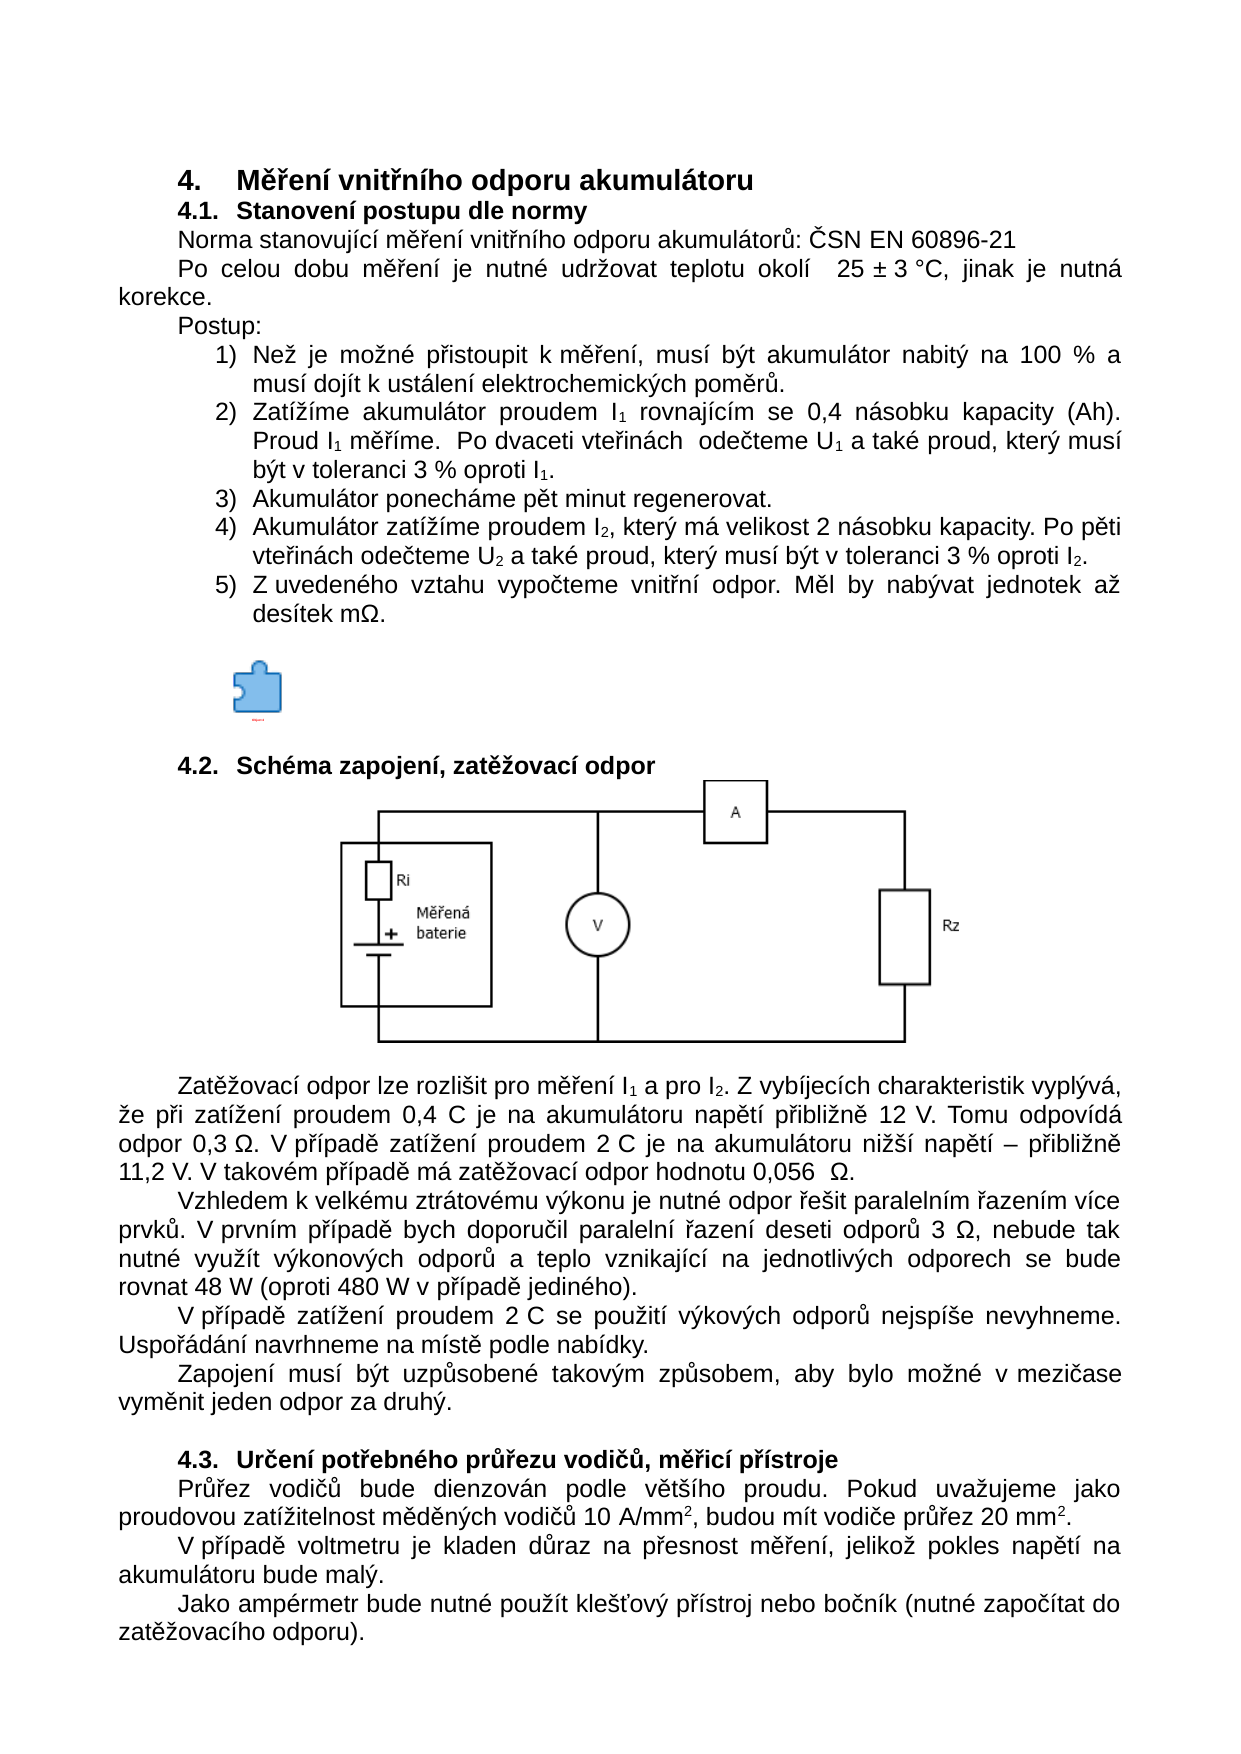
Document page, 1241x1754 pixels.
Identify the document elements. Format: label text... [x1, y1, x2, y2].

picture [340, 780, 959, 1043]
text Po celou dobu měření je nutné udržovat teplotu okolí 25 ± 3 °C, jinak je nutná korekce. [118, 253, 1122, 311]
text Průřez vodičů bude dienzován podle většího proudu. Pokud uvažujeme jako proudovou zatížitelnost měděných vodičů 10 A/mm2, budou mít vodiče průřez 20 mm2. [118, 1474, 1122, 1531]
list Určení potřebného průřezu vodičů, měřicí přístroje [177, 1445, 1122, 1474]
list Než je možné přistoupit k měření, musí být akumulátor nabitý na 100 % a musí dojít k ustálení elektrochemických poměrů. [215, 340, 1122, 397]
text Vzhledem k velkému ztrátovému výkonu je nutné odpor řešit paralelním řazením více prvků. V prvním případě bych doporučil paralelní řazení deseti odporů 3 Ω, nebude tak nutné využít výkonových odporů a teplo vznikající na jednotlivých odporech se bude rovnat 48 W (oproti 480 W v případě jediného). [118, 1186, 1122, 1301]
list Z uvedeného vztahu vypočteme vnitřní odpor. Měl by nabývat jednotek až desítek mΩ. [215, 570, 1122, 627]
text Zapojení musí být uzpůsobené takovým způsobem, aby bylo možné v mezičase vyměnit jeden odpor za druhý. [118, 1359, 1122, 1416]
text V případě voltmetru je kladen důraz na přesnost měření, jelikož pokles napětí na akumulátoru bude malý. [118, 1531, 1122, 1589]
text Zatěžovací odpor lze rozlišit pro měření I1 a pro I2. Z vybíjecích charakteristik vyplývá, že při zatížení proudem 0,4 C je na akumulátoru napětí přibližně 12 V. Tomu odpovídá odpor 0,3 Ω. V případě zatížení proudem 2 C je na akumulátoru nižší napětí – přibližně 11,2 V. V takovém případě má zatěžovací odpor hodnotu 0,056 Ω. [118, 1071, 1122, 1186]
text V případě zatížení proudem 2 C se použití výkových odporů nejspíše nevyhneme. Uspořádání navrhneme na místě podle nabídky. [118, 1301, 1122, 1359]
list Akumulátor ponecháme pět minut regenerovat. [215, 483, 1122, 512]
list Stanovení postupu dle normy [177, 196, 1122, 225]
list Schéma zapojení, zatěžovací odpor [177, 751, 1122, 780]
text Postup: [118, 311, 1122, 340]
text Jako ampérmetr bude nutné použít klešťový přístroj nebo bočník (nutné započítat do zatěžovacího odporu). [118, 1589, 1122, 1646]
text Norma stanovující měření vnitřního odporu akumulátorů: ČSN EN 60896-21 [118, 225, 1122, 253]
list Akumulátor zatížíme proudem I2, který má velikost 2 násobku kapacity. Po pěti vteřinách odečteme U2 a také proud, který musí být v toleranci 3 % oproti I2. [215, 512, 1122, 570]
list Zatížíme akumulátor proudem I1 rovnajícím se 0,4 násobku kapacity (Ah). Proud I1 měříme. Po dvaceti vteřinách odečteme U1 a také proud, který musí být v toleranci 3 % oproti I1. [215, 397, 1122, 483]
list Měření vnitřního odporu akumulátoru [177, 162, 1122, 196]
